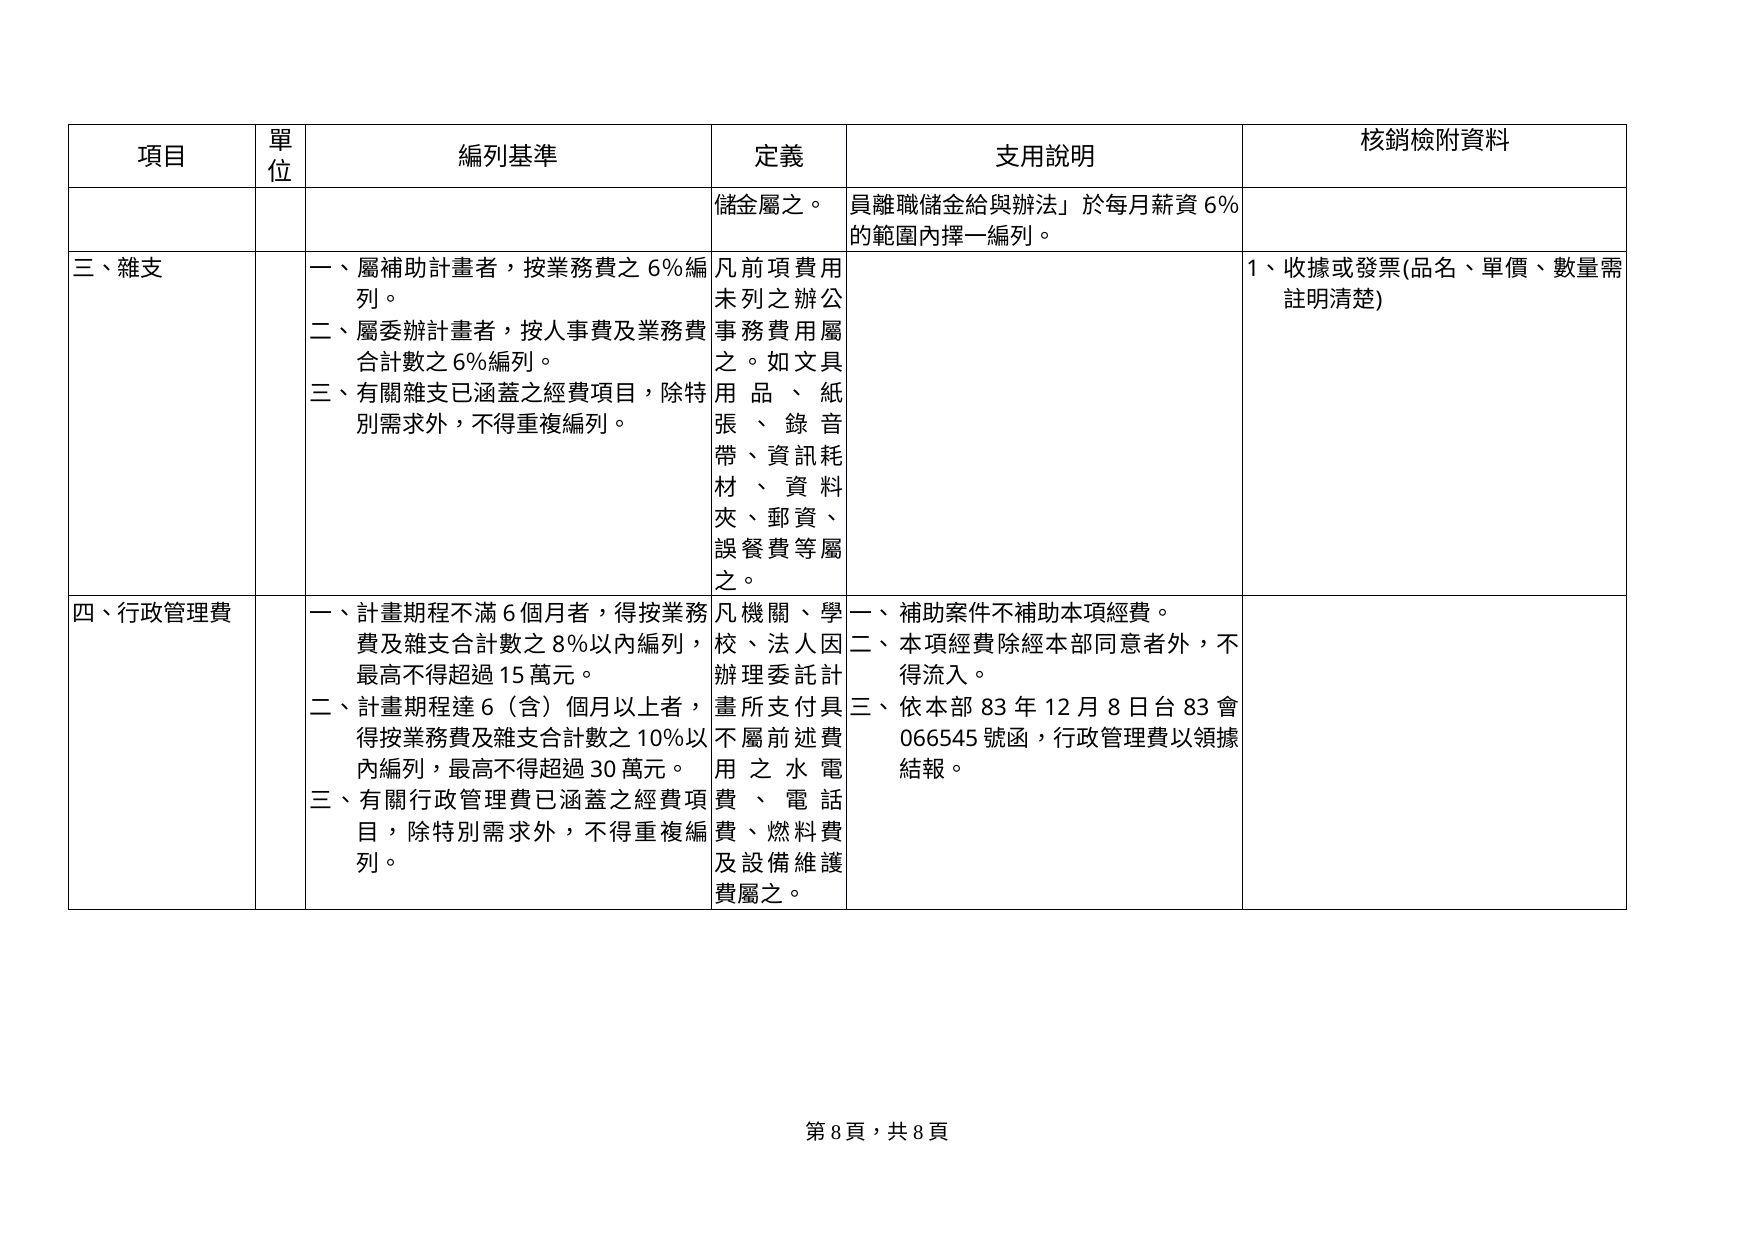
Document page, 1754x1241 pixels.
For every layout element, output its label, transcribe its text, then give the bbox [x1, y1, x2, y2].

table_cell [256, 596, 305, 909]
table_cell [69, 188, 255, 251]
table_cell 員離職儲金給與辦法」於每月薪資6％的範圍內擇一編列。 [847, 188, 1242, 251]
table_cell 補助案件不補助本項經費。 本項經費除經本部同意者外，不得流入。 依本部83年12月8日台83會066545號函，行政管理費以領據結報。 [847, 596, 1242, 909]
table_header 編列基準 [306, 125, 711, 187]
table_cell 儲金屬之。 [712, 188, 846, 251]
table_cell 四、行政管理費 [69, 596, 255, 909]
table_cell [847, 252, 1242, 595]
table_cell [256, 252, 305, 595]
table_cell [1243, 188, 1626, 251]
table_cell 一、屬補助計畫者，按業務費之6％編列。 二、屬委辦計畫者，按人事費及業務費合計數之6％編列。 三、有關雜支已涵蓋之經費項目，除特別需求外，不得重複編列。 [306, 252, 711, 595]
table_header 定義 [712, 125, 846, 187]
table_header 支用說明 [847, 125, 1242, 187]
table_cell 三、雜支 [69, 252, 255, 595]
table_header 核銷檢附資料 [1243, 125, 1626, 187]
table_cell 凡機關、學校、法人因辦理委託計畫所支付具不屬前述費用之水電費、電話費、燃料費及設備維護費屬之。 [712, 596, 846, 909]
table_cell 一、計畫期程不滿6個月者，得按業務費及雜支合計數之8％以內編列，最高不得超過15萬元。 二、計畫期程達6（含）個月以上者，得按業務費及雜支合計數之10％以內編列，最高不得超過30萬元。 三、有關行政管理費已涵蓋之經費項目，除特別需求外，不得重複編列。 [306, 596, 711, 909]
table_cell [306, 188, 711, 251]
table_header 單位 [256, 125, 305, 187]
table_cell [1243, 596, 1626, 909]
table_cell 凡前項費用未列之辦公事務費用屬之。如文具用品、紙張、錄音帶、資訊耗材、資料夾、郵資、誤餐費等屬之。 [712, 252, 846, 595]
table_header 項目 [69, 125, 255, 187]
table_cell 收據或發票(品名、單價、數量需註明清楚) [1243, 252, 1626, 595]
table_cell [256, 188, 305, 251]
